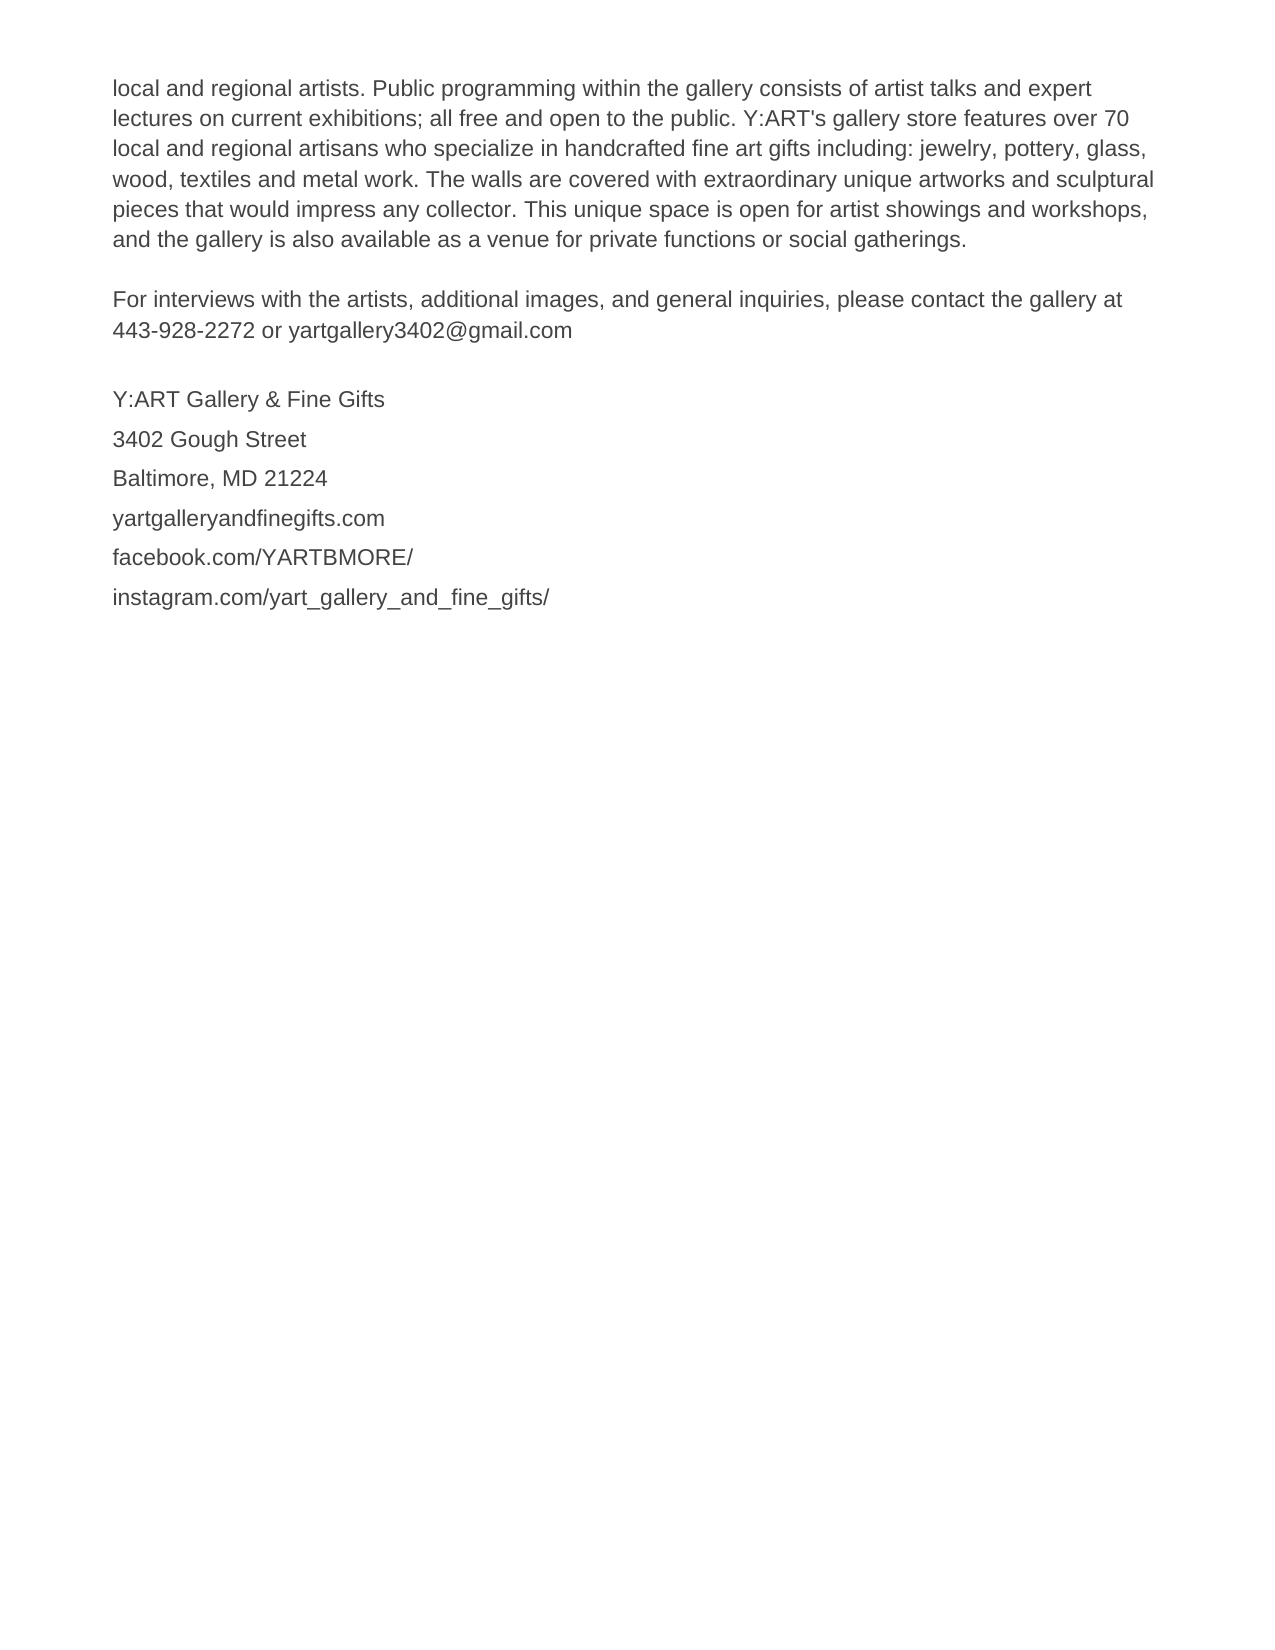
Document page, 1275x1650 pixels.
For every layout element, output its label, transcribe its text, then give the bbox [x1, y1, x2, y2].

text yartgalleryandfinegifts.com [112, 505, 1162, 531]
text local and regional artists. Public programming within the gallery consists of artist talks and expert lectures on current exhibitions; all free and open to the public. Y:ART's gallery store features over 70 local and regional artisans who specialize in handcrafted fine art gifts including: jewelry, pottery, glass, wood, textiles and metal work. The walls are covered with extraordinary unique artworks and sculptural pieces that would impress any collector. This unique space is open for artist showings and workshops, and the gallery is also available as a venue for private functions or social gatherings. [112, 75, 1162, 252]
text instagram.com/yart_gallery_and_fine_gifts/ [112, 584, 1162, 610]
text 3402 Gough Street [112, 426, 1162, 452]
text facebook.com/YARTBMORE/ [112, 544, 1162, 571]
text Baltimore, MD 21224 [112, 465, 1162, 492]
text For interviews with the artists, additional images, and general inquiries, please contact the gallery at 443-928-2272 or yartgallery3402@gmail.com [112, 286, 1162, 343]
text Y:ART Gallery & Fine Gifts [112, 386, 1162, 413]
